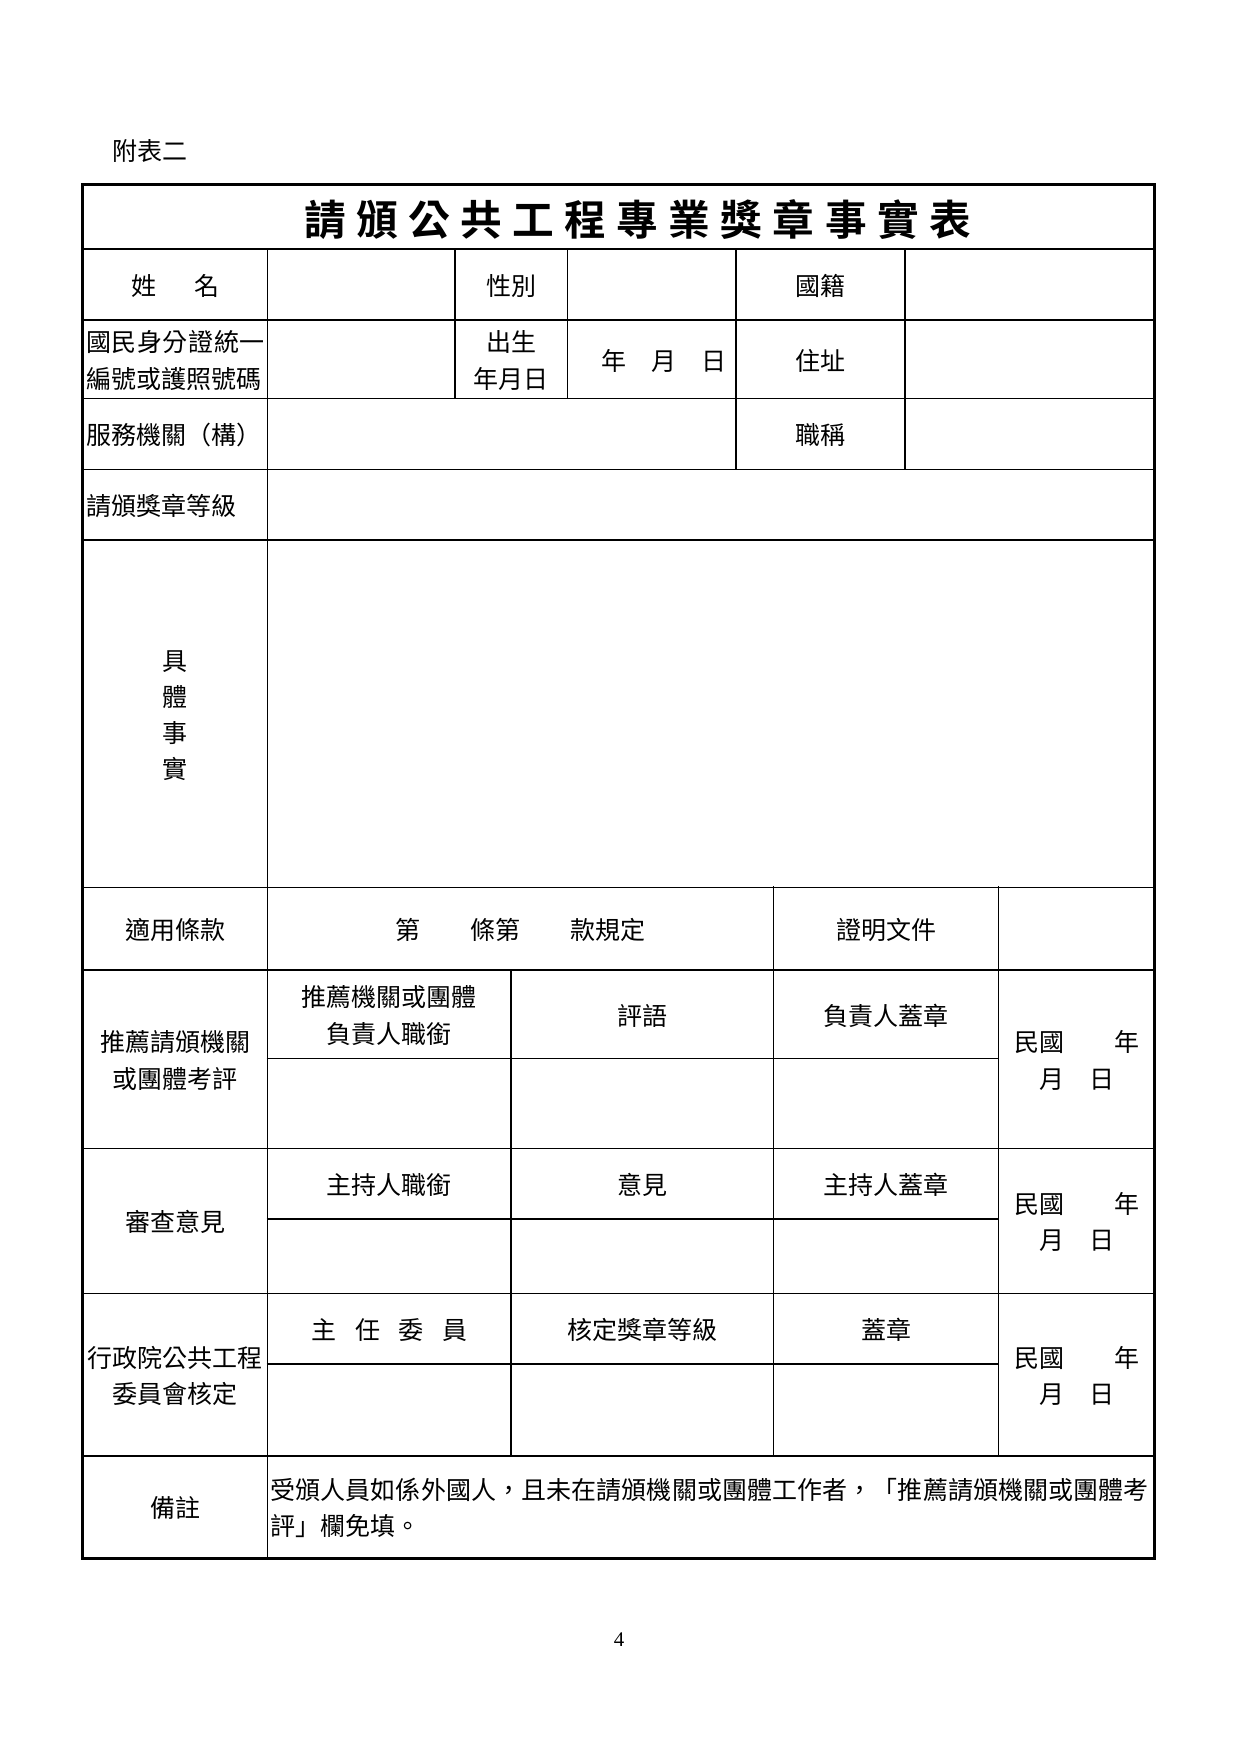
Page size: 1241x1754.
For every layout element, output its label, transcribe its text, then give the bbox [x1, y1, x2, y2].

table_cell 意見 [512, 1149, 773, 1218]
table_cell [512, 1220, 773, 1292]
table_cell 備註 [84, 1457, 267, 1557]
table_cell [774, 1365, 998, 1455]
table_cell [268, 250, 454, 319]
table_cell 出生 年月日 [456, 321, 567, 398]
table_header 請 頒 公 共 工 程 專 業 獎 章 事 實 表 [84, 186, 1153, 248]
table_cell [512, 1059, 773, 1147]
table_cell 審查意見 [84, 1149, 267, 1292]
table_cell 具 體 事 實 [84, 541, 267, 886]
table_cell [268, 541, 1153, 886]
table_cell 民國 年 月 日 [999, 971, 1153, 1147]
table_cell [268, 1365, 510, 1455]
table_cell 蓋章 [774, 1294, 998, 1363]
table_cell 核定獎章等級 [512, 1294, 773, 1363]
table_cell [906, 321, 1153, 398]
table_cell 國籍 [737, 250, 904, 319]
table_cell [774, 1220, 998, 1292]
table_cell [774, 1059, 998, 1147]
table_cell 推薦機關或團體 負責人職銜 [268, 971, 510, 1058]
table_cell [512, 1365, 773, 1455]
table_cell 國民身分證統一編號或護照號碼 [84, 321, 267, 398]
table_cell 姓 名 [84, 250, 267, 319]
table_cell 負責人蓋章 [774, 971, 998, 1058]
table_cell 適用條款 [84, 888, 267, 969]
table_cell 職稱 [737, 399, 904, 468]
table_cell [568, 250, 735, 319]
table_cell 年 月 日 [568, 321, 735, 398]
table_cell [268, 399, 735, 468]
text 附表二 [112, 119, 1125, 171]
table_cell 受頒人員如係外國人，且未在請頒機關或團體工作者，「推薦請頒機關或團體考評」欄免填。 [268, 1457, 1153, 1557]
table_cell [268, 321, 454, 398]
table_cell [999, 888, 1153, 969]
table_cell 性別 [456, 250, 567, 319]
table_cell 證明文件 [774, 888, 998, 969]
table_cell [906, 250, 1153, 319]
table_cell 評語 [512, 971, 773, 1058]
table_cell [268, 470, 1153, 539]
table_cell 主持人職銜 [268, 1149, 510, 1218]
table_cell 請頒獎章等級 [84, 470, 267, 539]
table_cell 主持人蓋章 [774, 1149, 998, 1218]
table_cell 主 任 委 員 [268, 1294, 510, 1363]
table_cell 住址 [737, 321, 904, 398]
table_cell [268, 1220, 510, 1292]
table_cell 推薦請頒機關 或團體考評 [84, 971, 267, 1147]
table_cell 第 條第 款規定 [268, 888, 773, 969]
table_cell [268, 1059, 510, 1147]
table_cell 服務機關（構） [84, 399, 267, 468]
table_cell 行政院公共工程委員會核定 [84, 1294, 267, 1455]
table_cell 民國 年 月 日 [999, 1149, 1153, 1292]
table_cell [906, 399, 1153, 468]
table_cell 民國 年 月 日 [999, 1294, 1153, 1455]
